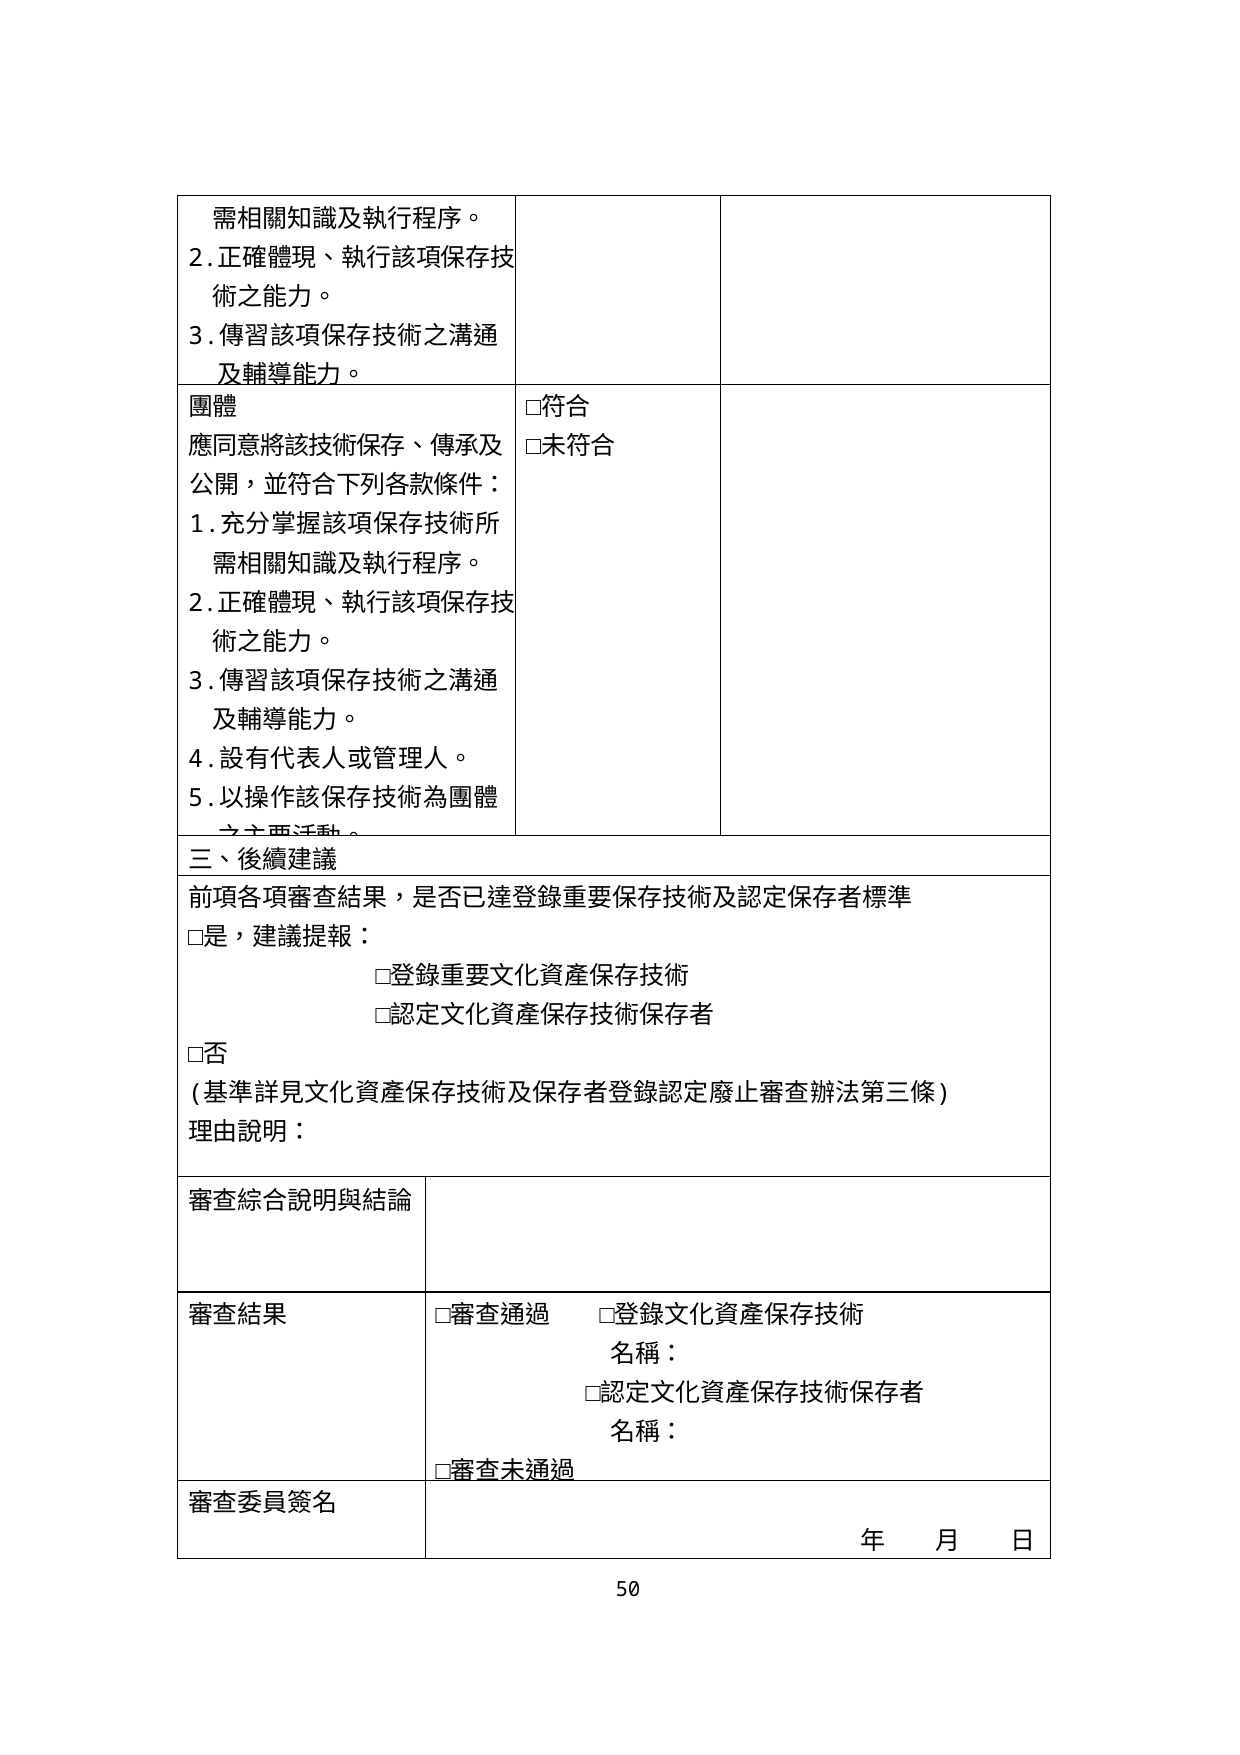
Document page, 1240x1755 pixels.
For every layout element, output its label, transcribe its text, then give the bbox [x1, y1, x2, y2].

table_header [516, 196, 720, 384]
table_cell □審查通過 □登錄文化資產保存技術 名稱： □認定文化資產保存技術保存者 名稱： □審查未通過 [426, 1293, 1050, 1480]
table_cell 三、後續建議 [178, 836, 1050, 875]
table_cell 年 月 日 [426, 1481, 1050, 1557]
table_header 需相關知識及執行程序。 2.正確體現、執行該項保存技 術之能力。 3.傳習該項保存技術之溝通 及輔導能力。 [178, 196, 515, 384]
table_cell 審查委員簽名 [178, 1481, 425, 1557]
table_cell 審查結果 [178, 1293, 425, 1480]
table_cell 審查綜合說明與結論 [178, 1177, 425, 1291]
table_cell [721, 385, 1050, 835]
text 50 [615, 1574, 1240, 1602]
table_cell 團體 應同意將該技術保存、傳承及公開，並符合下列各款條件：1.充分掌握該項保存技術所 需相關知識及執行程序。 2.正確體現、執行該項保存技 術之能力。 3.傳習該項保存技術之溝通 及輔導能力。 4.設有代表人或管理人。 5.以操作該保存技術為團體 之主要活動。 [178, 385, 515, 835]
table_cell 前項各項審查結果，是否已達登錄重要保存技術及認定保存者標準 □是，建議提報： □登錄重要文化資產保存技術 □認定文化資產保存技術保存者 □否 (基準詳見文化資產保存技術及保存者登錄認定廢止審查辦法第三條) 理由說明： [178, 876, 1050, 1176]
table_cell □符合 □未符合 [516, 385, 720, 835]
table_cell [426, 1177, 1050, 1291]
table_header [721, 196, 1050, 384]
